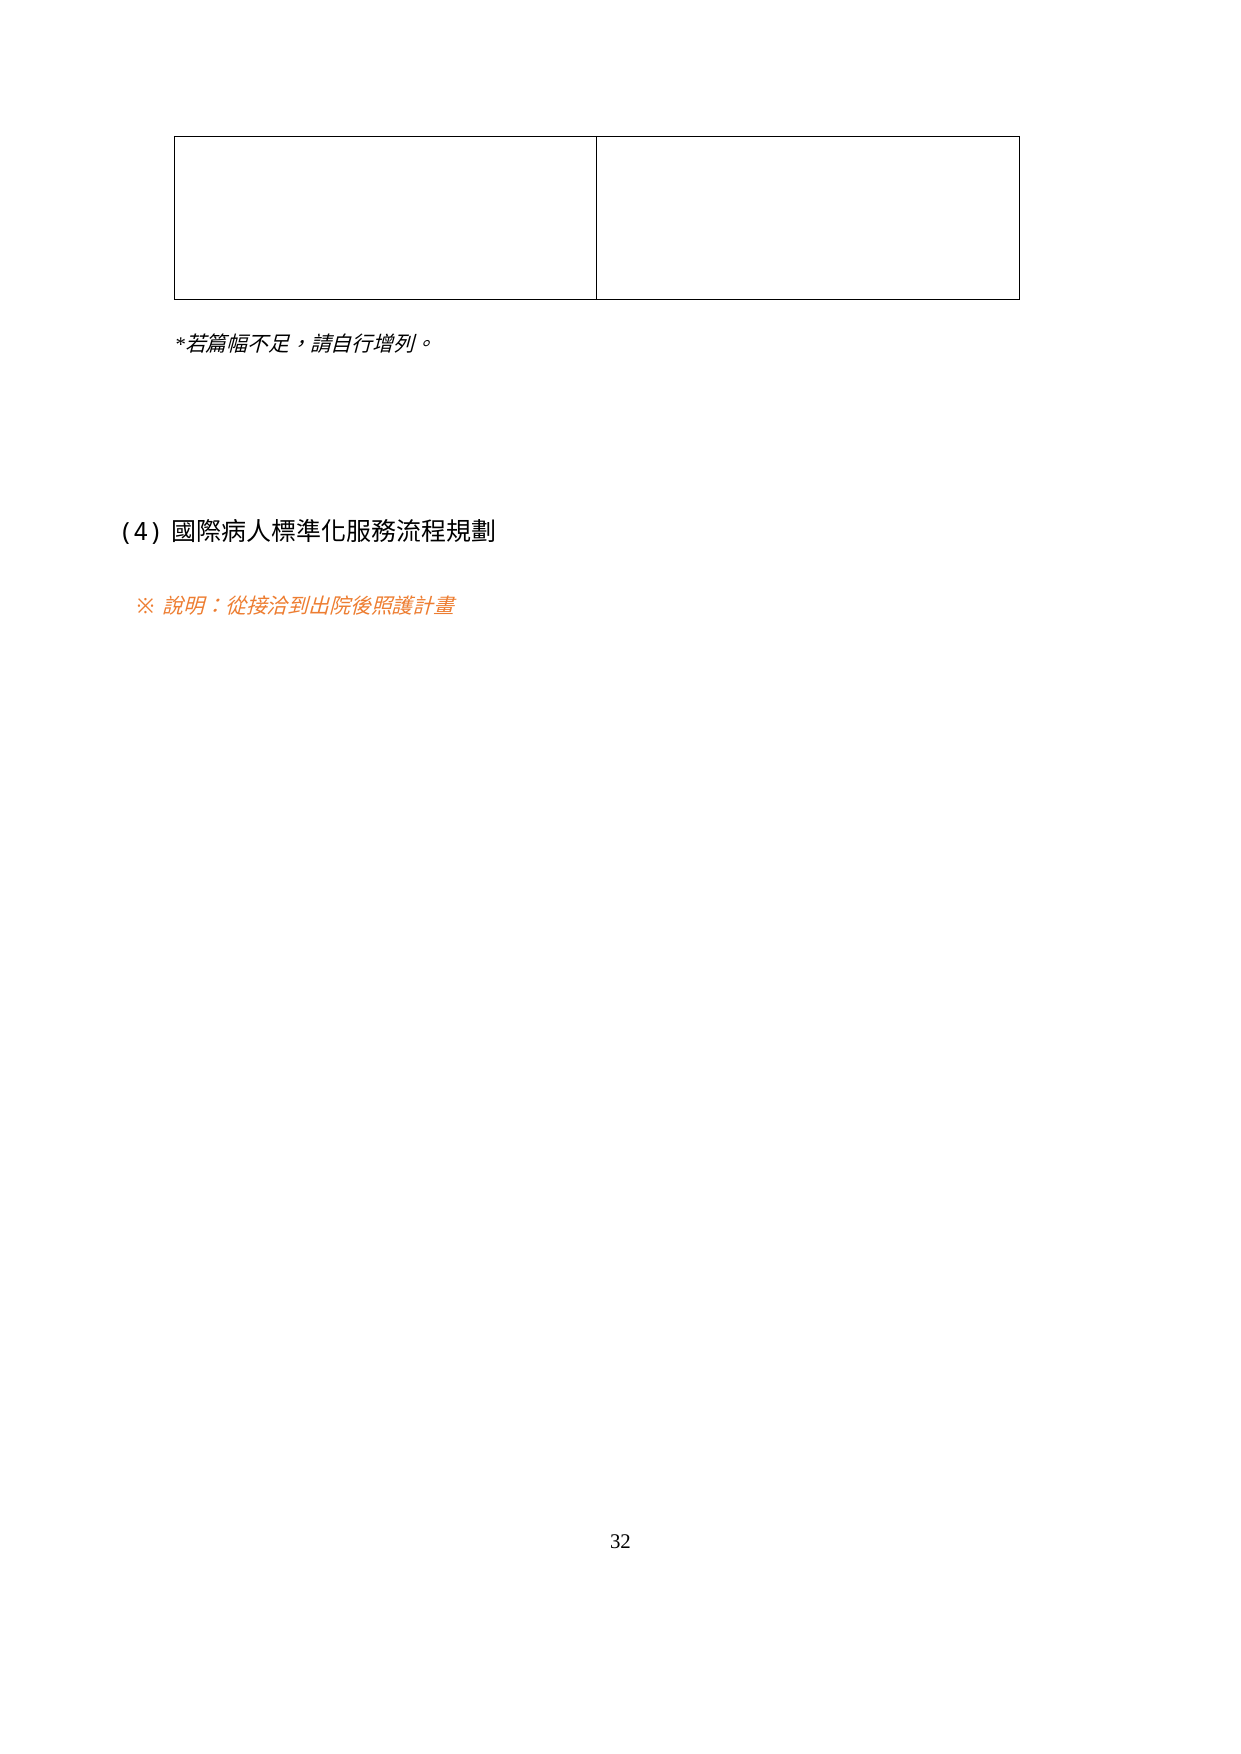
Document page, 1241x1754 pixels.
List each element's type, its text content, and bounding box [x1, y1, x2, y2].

table_cell [175, 137, 596, 299]
table_cell [597, 137, 1019, 299]
list 說明：從接洽到出院後照護計畫 [133, 563, 1122, 625]
list 國際病人標準化服務流程規劃 [118, 488, 1122, 550]
text *若篇幅不足，請自行增列。 [174, 300, 1122, 363]
